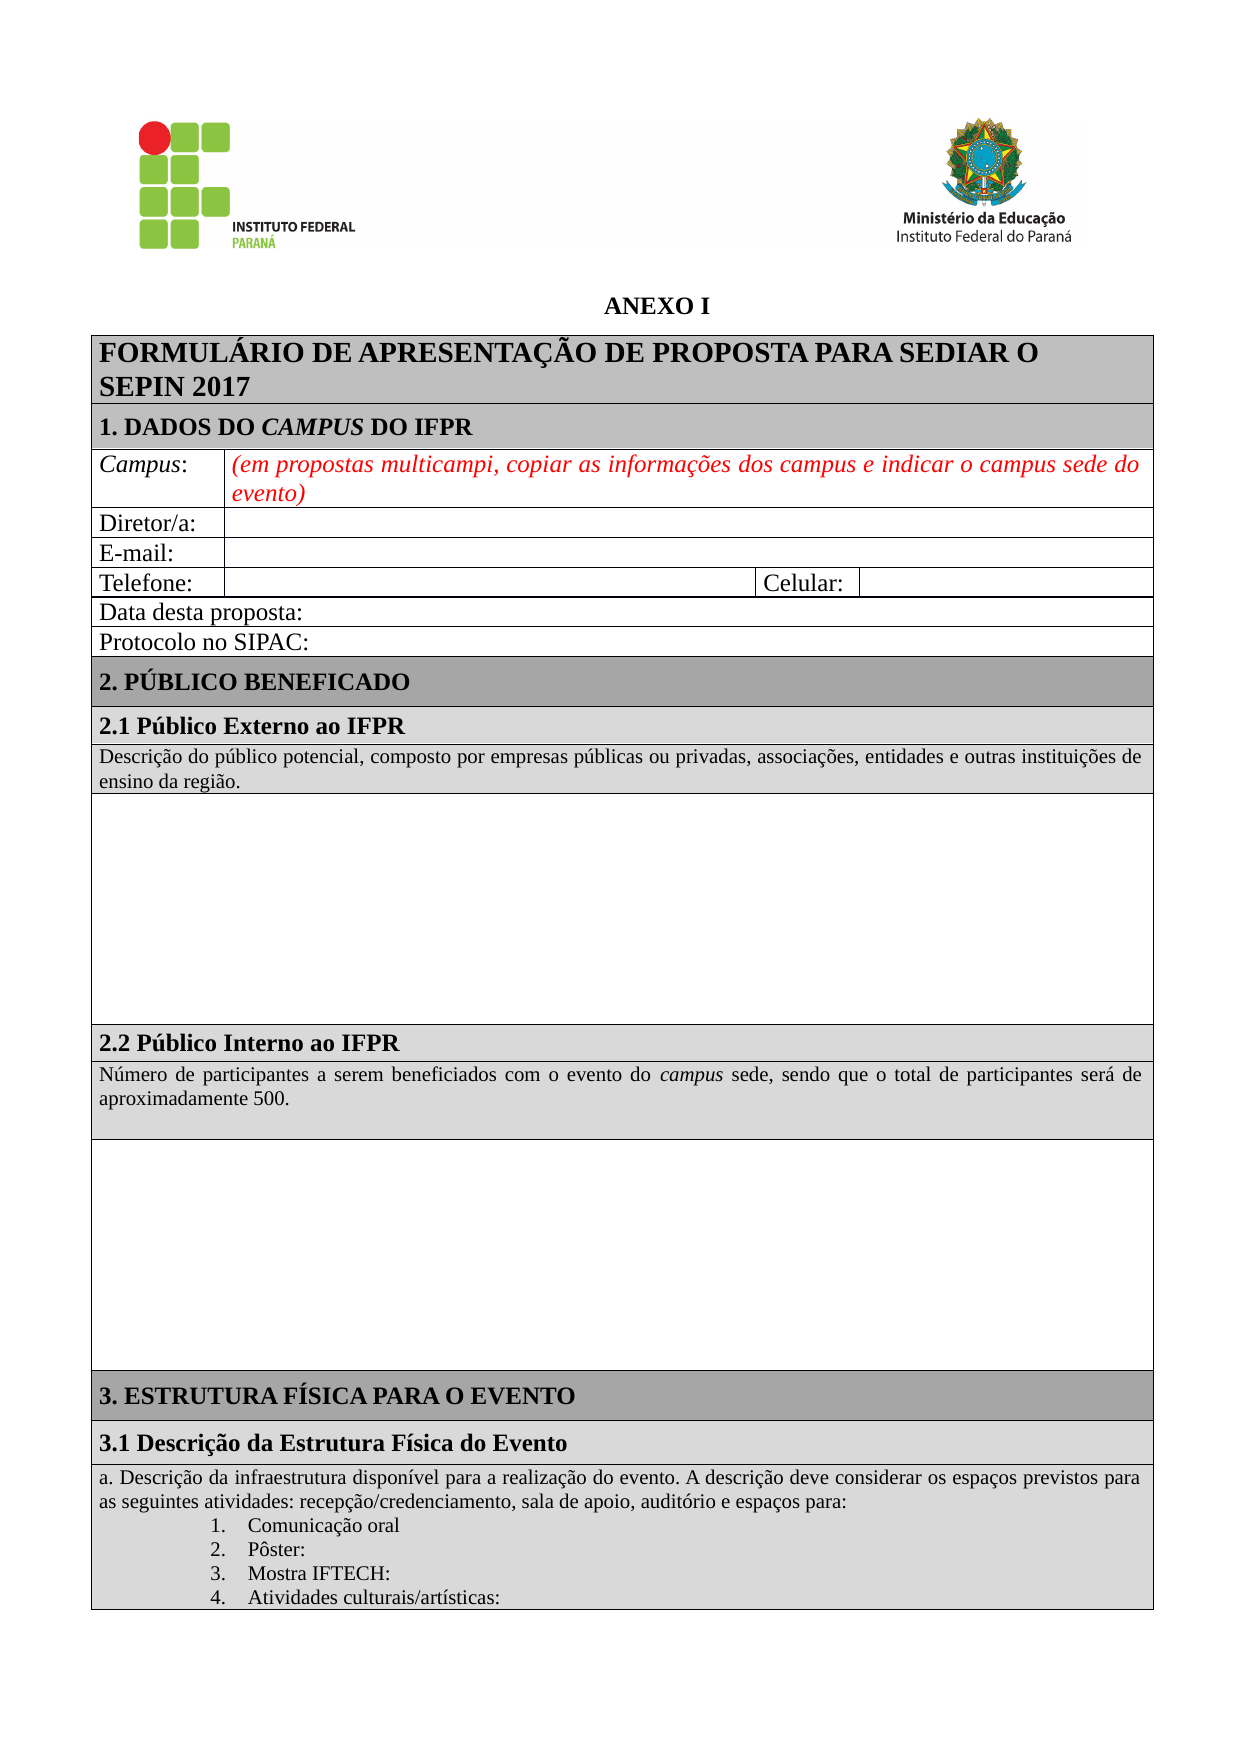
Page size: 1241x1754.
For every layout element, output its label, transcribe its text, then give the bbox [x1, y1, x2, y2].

table_cell [860, 568, 1153, 596]
table_cell (em propostas multicampi, copiar as informações dos campus e indicar o campus sede do evento) [225, 450, 1153, 507]
table_cell [92, 794, 1153, 1024]
picture [138, 118, 1084, 249]
table_header FORMULÁRIO DE APRESENTAÇÃO DE PROPOSTA PARA SEDIAR O SEPIN 2017 [92, 336, 1153, 403]
table_cell Número de participantes a serem beneficiados com o evento do campus sede, sendo que o total de participantes será de aproximadamente 500. [92, 1062, 1153, 1139]
table_cell Celular: [756, 568, 859, 596]
text ANEXO I [192, 291, 1122, 320]
table_cell 3.1 Descrição da Estrutura Física do Evento [92, 1421, 1153, 1464]
table_cell Data desta proposta: [92, 598, 1153, 626]
table_cell [92, 1140, 1153, 1370]
table_cell Telefone: [92, 568, 224, 596]
table_cell 2.1 Público Externo ao IFPR [92, 707, 1153, 743]
table_cell 3. ESTRUTURA FÍSICA PARA O EVENTO [92, 1371, 1153, 1420]
table_cell 1. DADOS DO CAMPUS DO IFPR [92, 404, 1153, 448]
table_cell [225, 568, 755, 596]
table_cell [225, 508, 1153, 537]
table_cell a. Descrição da infraestrutura disponível para a realização do evento. A descrição deve considerar os espaços previstos para as seguintes atividades: recepção/credenciamento, sala de apoio, auditório e espaços para: Comunicação oral Pôster: Mostra IFTECH: Atividades culturais/artísticas: Competição de robótica: b. Descrição do Auditório c. Descrição de Copa (Espaço para preparação e/ou servir refeições) d. Descrição de Sala de apoio para palestrantes e. Segurança do campus f. Rede Hoteleira g. Descrição da Sala de Apoio ao comitê organizador. - ANEXAR À PROPOSTA A PLANTA BAIXA DOS LOCAIS COM A CLARA INDICAÇÃO DE CADA ESPAÇO. -COLOCAR O ORÇAMENTO PARA USO DO ESPAÇO. -PREFERENCIALMENTE FAZER PARCERIAS LOCAIS PARA USO DOS ESPAÇOS. [92, 1465, 1153, 1609]
table_cell 2. PÚBLICO BENEFICADO [92, 657, 1153, 706]
table_cell Descrição do público potencial, composto por empresas públicas ou privadas, associações, entidades e outras instituições de ensino da região. [92, 745, 1153, 793]
table_cell [225, 538, 1153, 567]
table_cell Protocolo no SIPAC: [92, 627, 1153, 656]
table_cell E-mail: [92, 538, 224, 567]
table_cell Campus: [92, 450, 224, 507]
table_cell 2.2 Público Interno ao IFPR [92, 1025, 1153, 1061]
table_cell Diretor/a: [92, 508, 224, 537]
